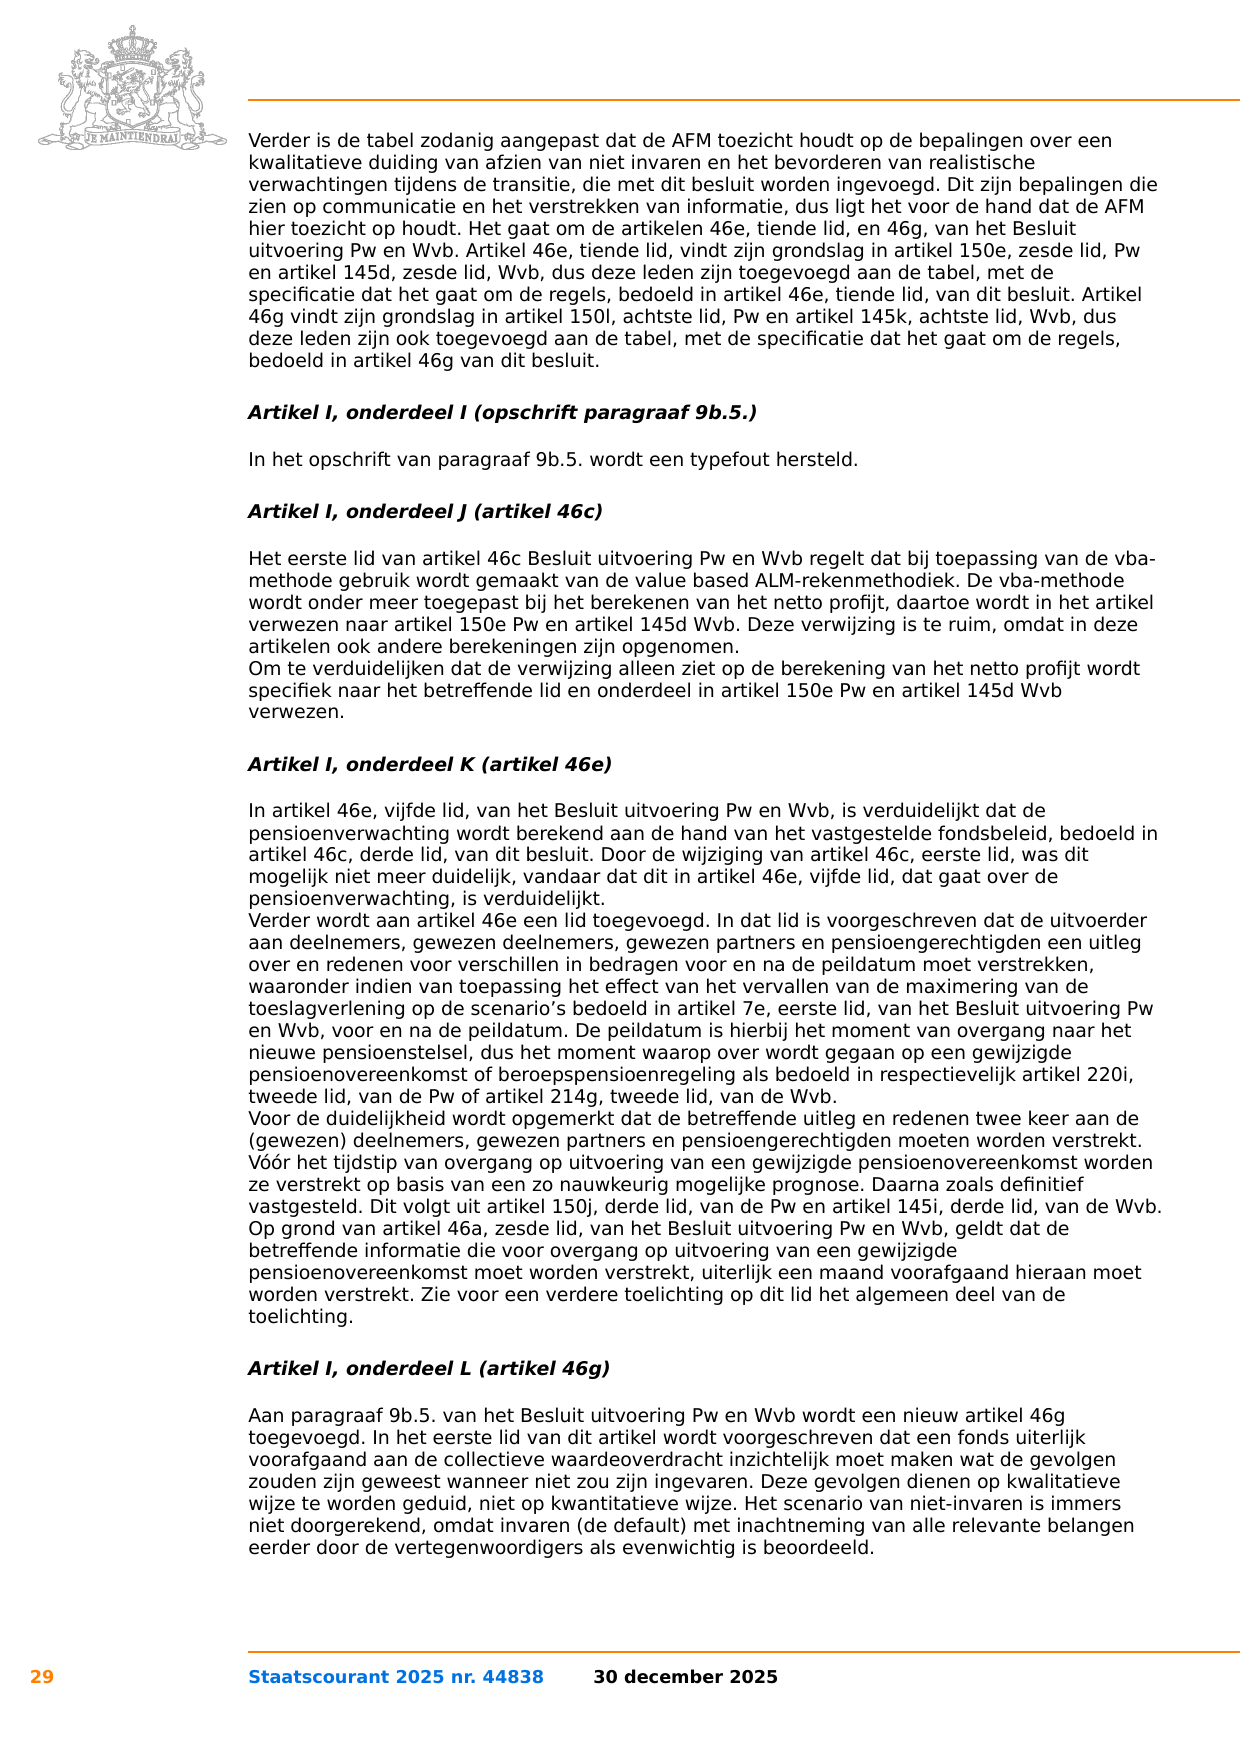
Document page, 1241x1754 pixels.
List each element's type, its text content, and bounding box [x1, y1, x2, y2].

subtitle Artikel I, onderdeel K (artikel 46e) [248, 753, 1163, 775]
text Het eerste lid van artikel 46c Besluit uitvoering Pw en Wvb regelt dat bij toepassing van de vba-methode gebruik wordt gemaakt van de value based ALM-rekenmethodiek. De vba-methode wordt onder meer toegepast bij het berekenen van het netto profijt, daartoe wordt in het artikel verwezen naar artikel 150e Pw en artikel 145d Wvb. Deze verwijzing is te ruim, omdat in deze artikelen ook andere berekeningen zijn opgenomen. [248, 548, 1163, 657]
text Verder is de tabel zodanig aangepast dat de AFM toezicht houdt op de bepalingen over een kwalitatieve duiding van afzien van niet invaren en het bevorderen van realistische verwachtingen tijdens de transitie, die met dit besluit worden ingevoegd. Dit zijn bepalingen die zien op communicatie en het verstrekken van informatie, dus ligt het voor de hand dat de AFM hier toezicht op houdt. Het gaat om de artikelen 46e, tiende lid, en 46g, van het Besluit uitvoering Pw en Wvb. Artikel 46e, tiende lid, vindt zijn grondslag in artikel 150e, zesde lid, Pw en artikel 145d, zesde lid, Wvb, dus deze leden zijn toegevoegd aan de tabel, met de specificatie dat het gaat om de regels, bedoeld in artikel 46e, tiende lid, van dit besluit. Artikel 46g vindt zijn grondslag in artikel 150l, achtste lid, Pw en artikel 145k, achtste lid, Wvb, dus deze leden zijn ook toegevoegd aan de tabel, met de specificatie dat het gaat om de regels, bedoeld in artikel 46g van dit besluit. [248, 130, 1163, 372]
text Om te verduidelijken dat de verwijzing alleen ziet op de berekening van het netto profijt wordt specifiek naar het betreffende lid en onderdeel in artikel 150e Pw en artikel 145d Wvb verwezen. [248, 657, 1163, 723]
text Verder wordt aan artikel 46e een lid toegevoegd. In dat lid is voorgeschreven dat de uitvoerder aan deelnemers, gewezen deelnemers, gewezen partners en pensioengerechtigden een uitleg over en redenen voor verschillen in bedragen voor en na de peildatum moet verstrekken, waaronder indien van toepassing het effect van het vervallen van de maximering van de toeslagverlening op de scenario’s bedoeld in artikel 7e, eerste lid, van het Besluit uitvoering Pw en Wvb, voor en na de peildatum. De peildatum is hierbij het moment van overgang naar het nieuwe pensioenstelsel, dus het moment waarop over wordt gegaan op een gewijzigde pensioenovereenkomst of beroepspensioenregeling als bedoeld in respectievelijk artikel 220i, tweede lid, van de Pw of artikel 214g, tweede lid, van de Wvb. [248, 910, 1163, 1108]
text In artikel 46e, vijfde lid, van het Besluit uitvoering Pw en Wvb, is verduidelijkt dat de pensioenverwachting wordt berekend aan de hand van het vastgestelde fondsbeleid, bedoeld in artikel 46c, derde lid, van dit besluit. Door de wijziging van artikel 46c, eerste lid, was dit mogelijk niet meer duidelijk, vandaar dat dit in artikel 46e, vijfde lid, dat gaat over de pensioenverwachting, is verduidelijkt. [248, 800, 1163, 910]
subtitle Artikel I, onderdeel J (artikel 46c) [248, 501, 1163, 523]
subtitle Artikel I, onderdeel L (artikel 46g) [248, 1358, 1163, 1380]
text Aan paragraaf 9b.5. van het Besluit uitvoering Pw en Wvb wordt een nieuw artikel 46g toegevoegd. In het eerste lid van dit artikel wordt voorgeschreven dat een fonds uiterlijk voorafgaand aan de collectieve waardeoverdracht inzichtelijk moet maken wat de gevolgen zouden zijn geweest wanneer niet zou zijn ingevaren. Deze gevolgen dienen op kwalitatieve wijze te worden geduid, niet op kwantitatieve wijze. Het scenario van niet-invaren is immers niet doorgerekend, omdat invaren (de default) met inachtneming van alle relevante belangen eerder door de vertegenwoordigers als evenwichtig is beoordeeld. [248, 1405, 1163, 1559]
subtitle Artikel I, onderdeel I (opschrift paragraaf 9b.5.) [248, 402, 1163, 424]
text In het opschrift van paragraaf 9b.5. wordt een typefout hersteld. [248, 449, 1163, 471]
text Voor de duidelijkheid wordt opgemerkt dat de betreffende uitleg en redenen twee keer aan de (gewezen) deelnemers, gewezen partners en pensioengerechtigden moeten worden verstrekt. Vóór het tijdstip van overgang op uitvoering van een gewijzigde pensioenovereenkomst worden ze verstrekt op basis van een zo nauwkeurig mogelijke prognose. Daarna zoals definitief vastgesteld. Dit volgt uit artikel 150j, derde lid, van de Pw en artikel 145i, derde lid, van de Wvb. Op grond van artikel 46a, zesde lid, van het Besluit uitvoering Pw en Wvb, geldt dat de betreffende informatie die voor overgang op uitvoering van een gewijzigde pensioenovereenkomst moet worden verstrekt, uiterlijk een maand voorafgaand hieraan moet worden verstrekt. Zie voor een verdere toelichting op dit lid het algemeen deel van de toelichting. [248, 1108, 1163, 1328]
picture [38, 25, 227, 150]
